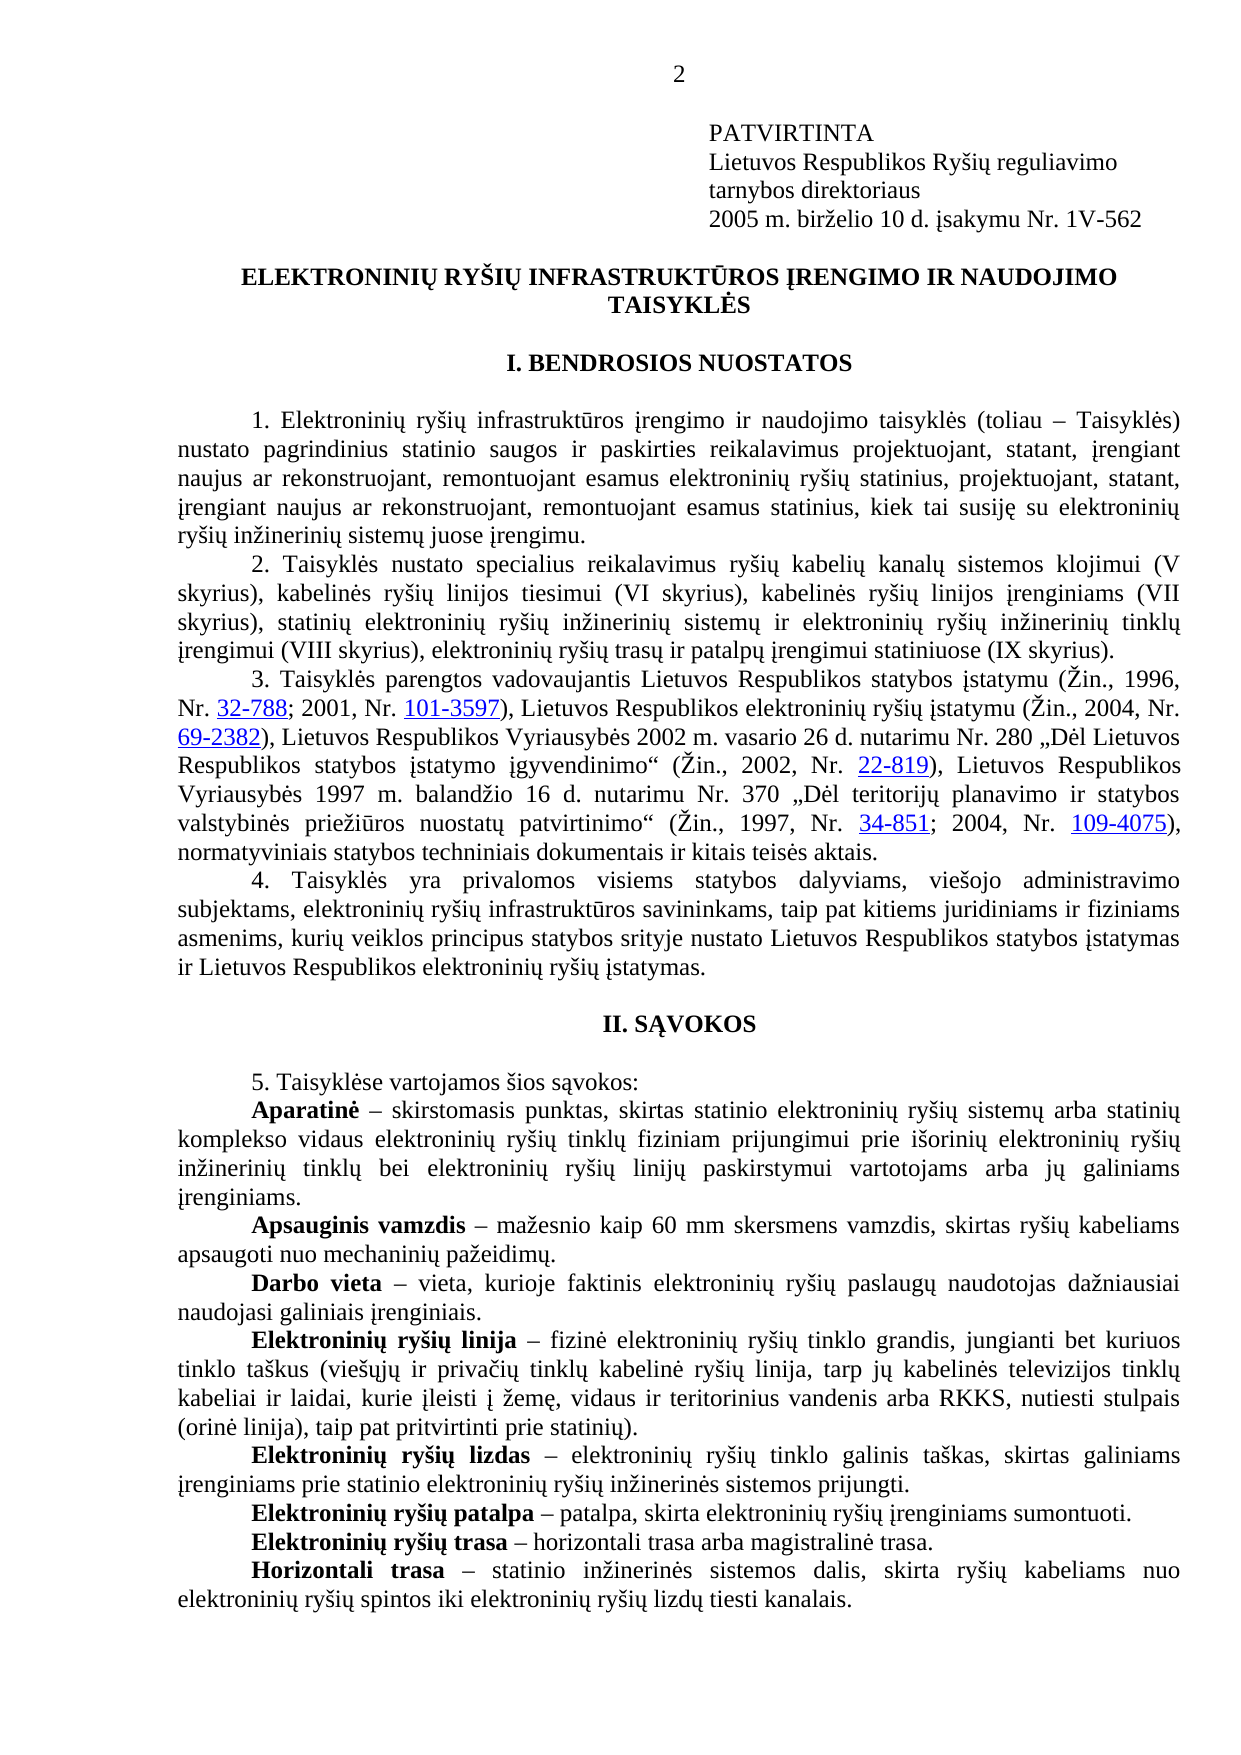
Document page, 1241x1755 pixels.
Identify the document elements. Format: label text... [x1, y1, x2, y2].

text 3. Taisyklės parengtos vadovaujantis Lietuvos Respublikos statybos įstatymu (Žin., 1996, Nr. 32-788; 2001, Nr. 101-3597), Lietuvos Respublikos elektroninių ryšių įstatymu (Žin., 2004, Nr. 69-2382), Lietuvos Respublikos Vyriausybės 2002 m. vasario 26 d. nutarimu Nr. 280 „Dėl Lietuvos Respublikos statybos įstatymo įgyvendinimo“ (Žin., 2002, Nr. 22-819), Lietuvos Respublikos Vyriausybės 1997 m. balandžio 16 d. nutarimu Nr. 370 „Dėl teritorijų planavimo ir statybos valstybinės priežiūros nuostatų patvirtinimo“ (Žin., 1997, Nr. 34-851; 2004, Nr. 109-4075), normatyviniais statybos techniniais dokumentais ir kitais teisės aktais. [177, 664, 1181, 866]
text 1. Elektroninių ryšių infrastruktūros įrengimo ir naudojimo taisyklės (toliau – Taisyklės) nustato pagrindinius statinio saugos ir paskirties reikalavimus projektuojant, statant, įrengiant naujus ar rekonstruojant, remontuojant esamus elektroninių ryšių statinius, projektuojant, statant, įrengiant naujus ar rekonstruojant, remontuojant esamus statinius, kiek tai susiję su elektroninių ryšių inžinerinių sistemų juose įrengimu. [177, 406, 1181, 549]
text 2. Taisyklės nustato specialius reikalavimus ryšių kabelių kanalų sistemos klojimui (V skyrius), kabelinės ryšių linijos tiesimui (VI skyrius), kabelinės ryšių linijos įrenginiams (VII skyrius), statinių elektroninių ryšių inžinerinių sistemų ir elektroninių ryšių inžinerinių tinklų įrengimui (VIII skyrius), elektroninių ryšių trasų ir patalpų įrengimui statiniuose (IX skyrius). [177, 549, 1181, 664]
text I. BENDROSIOS NUOSTATOS [177, 348, 1181, 377]
text 4. Taisyklės yra privalomos visiems statybos dalyviams, viešojo administravimo subjektams, elektroninių ryšių infrastruktūros savininkams, taip pat kitiems juridiniams ir fiziniams asmenims, kurių veiklos principus statybos srityje nustato Lietuvos Respublikos statybos įstatymas ir Lietuvos Respublikos elektroninių ryšių įstatymas. [177, 866, 1181, 981]
text Darbo vieta – vieta, kurioje faktinis elektroninių ryšių paslaugų naudotojas dažniausiai naudojasi galiniais įrenginiais. [177, 1268, 1181, 1326]
text Elektroninių ryšių patalpa – patalpa, skirta elektroninių ryšių įrenginiams sumontuoti. [177, 1498, 1181, 1527]
text Aparatinė – skirstomasis punktas, skirtas statinio elektroninių ryšių sistemų arba statinių komplekso vidaus elektroninių ryšių tinklų fiziniam prijungimui prie išorinių elektroninių ryšių inžinerinių tinklų bei elektroninių ryšių linijų paskirstymui vartotojams arba jų galiniams įrenginiams. [177, 1096, 1181, 1211]
text Elektroninių ryšių linija – fizinė elektroninių ryšių tinklo grandis, jungianti bet kuriuos tinklo taškus (viešųjų ir privačių tinklų kabelinė ryšių linija, tarp jų kabelinės televizijos tinklų kabeliai ir laidai, kurie įleisti į žemę, vidaus ir teritorinius vandenis arba RKKS, nutiesti stulpais (orinė linija), taip pat pritvirtinti prie statinių). [177, 1326, 1181, 1441]
text Elektroninių ryšių lizdas – elektroninių ryšių tinklo galinis taškas, skirtas galiniams įrenginiams prie statinio elektroninių ryšių inžinerinės sistemos prijungti. [177, 1441, 1181, 1498]
text tarnybos direktoriaus [177, 176, 1181, 204]
text 5. Taisyklėse vartojamos šios sąvokos: [177, 1067, 1181, 1096]
text Elektroninių ryšių trasa – horizontali trasa arba magistralinė trasa. [177, 1527, 1181, 1556]
text 2005 m. birželio 10 d. įsakymu Nr. 1V-562 [177, 204, 1181, 233]
text Horizontali trasa – statinio inžinerinės sistemos dalis, skirta ryšių kabeliams nuo elektroninių ryšių spintos iki elektroninių ryšių lizdų tiesti kanalais. [177, 1556, 1181, 1613]
text ELEKTRONINIŲ RYŠIŲ INFRASTRUKTŪROS ĮRENGIMO IR NAUDOJIMO TAISYKLĖS [177, 262, 1181, 319]
text Lietuvos Respublikos Ryšių reguliavimo [177, 147, 1181, 176]
text II. SĄVOKOS [177, 1009, 1181, 1038]
text PATVIRTINTA [709, 118, 1181, 147]
text Apsauginis vamzdis – mažesnio kaip 60 mm skersmens vamzdis, skirtas ryšių kabeliams apsaugoti nuo mechaninių pažeidimų. [177, 1211, 1181, 1268]
